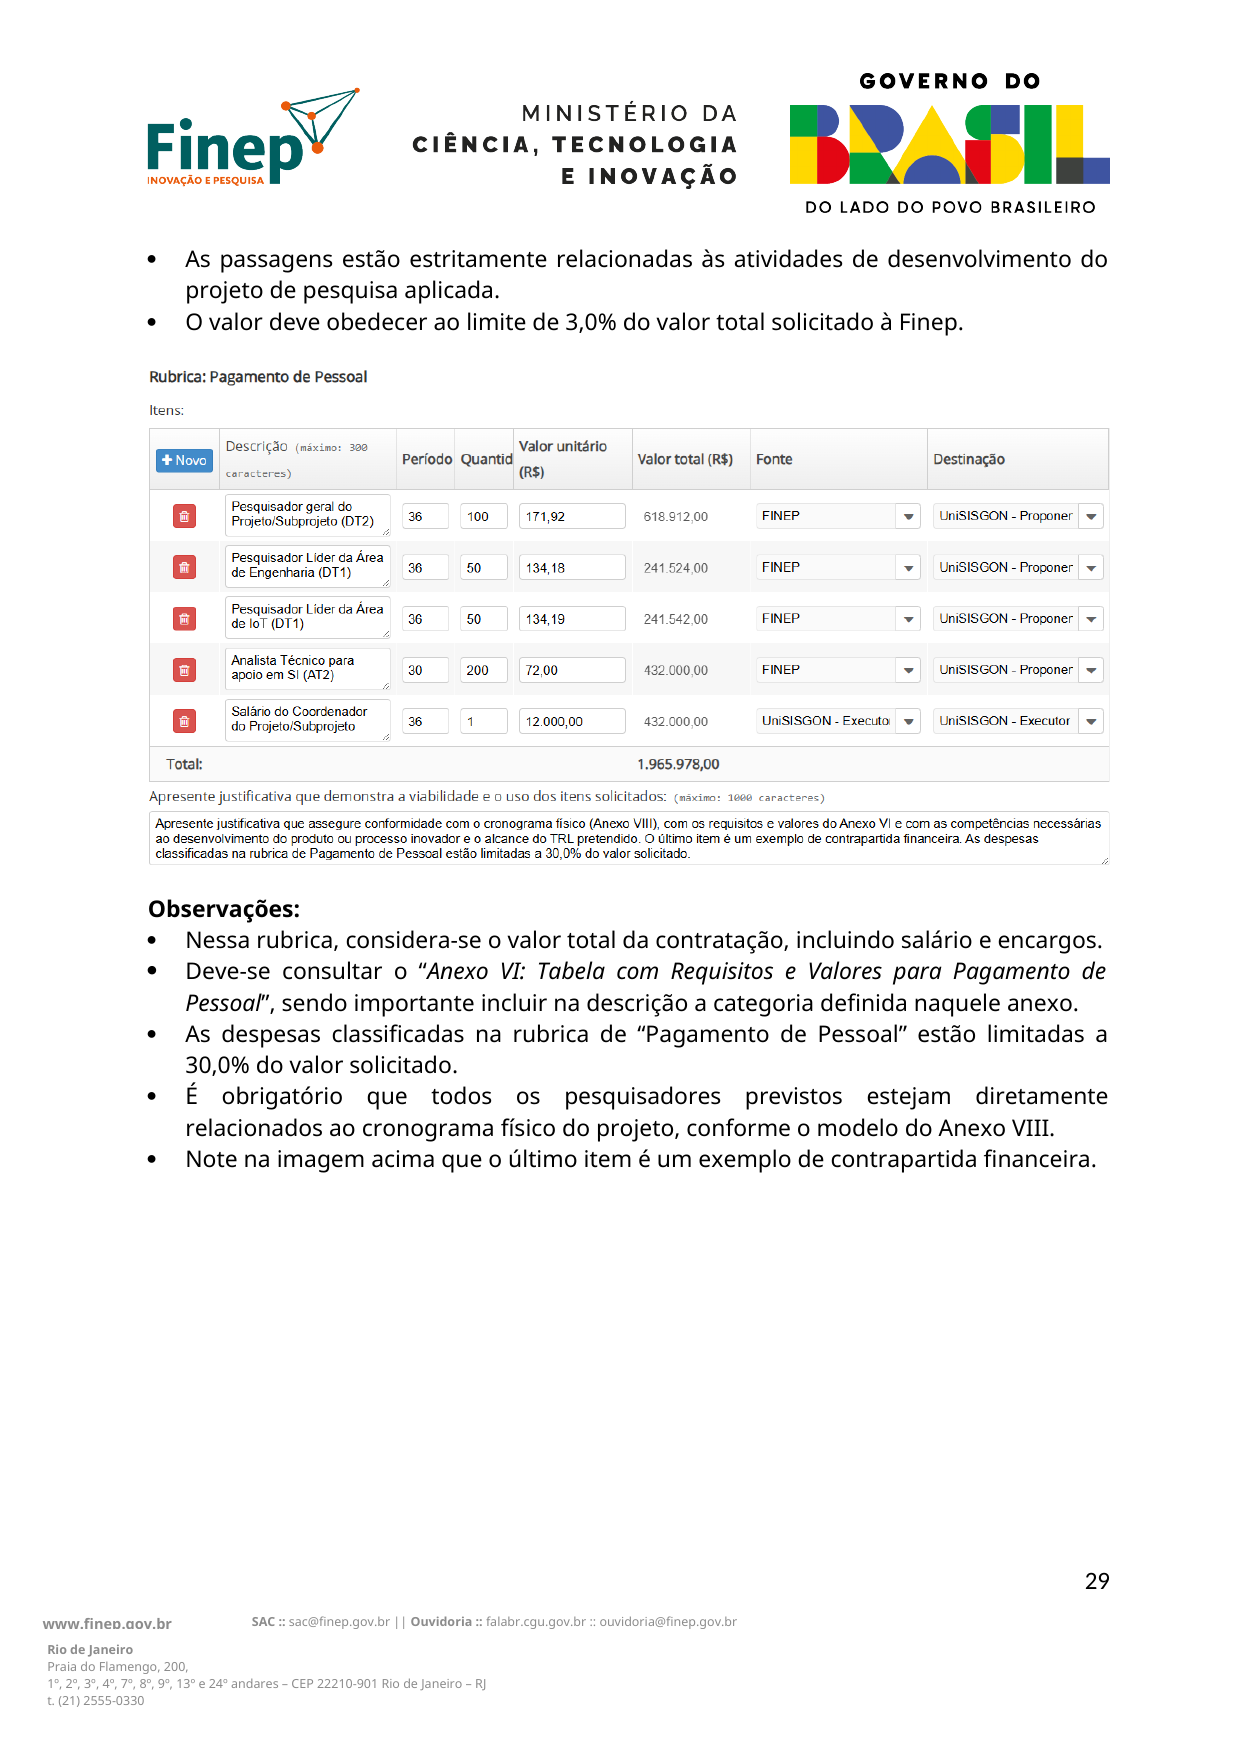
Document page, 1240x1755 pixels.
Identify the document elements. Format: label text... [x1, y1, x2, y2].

list É obrigatório que todos os pesquisadores previstos estejam diretamente relacionados ao cronograma físico do projeto, conforme o modelo do Anexo VIII. [148, 1080, 1110, 1143]
list Note na imagem acima que o último item é um exemplo de contrapartida financeira. [148, 1143, 1110, 1174]
list Nessa rubrica, considera-se o valor total da contratação, incluindo salário e encargos. [148, 924, 1110, 955]
list Deve-se consultar o “Anexo VI: Tabela com Requisitos e Valores para Pagamento de Pessoal”, sendo importante incluir na descrição a categoria definida naquele anexo. [148, 955, 1110, 1018]
list As passagens estão estritamente relacionadas às atividades de desenvolvimento do projeto de pesquisa aplicada. [148, 243, 1110, 305]
list As despesas classificadas na rubrica de “Pagamento de Pessoal” estão limitadas a 30,0% do valor solicitado. [148, 1018, 1110, 1080]
text Observações: [148, 893, 1110, 924]
list O valor deve obedecer ao limite de 3,0% do valor total solicitado à Finep. [148, 305, 1110, 337]
